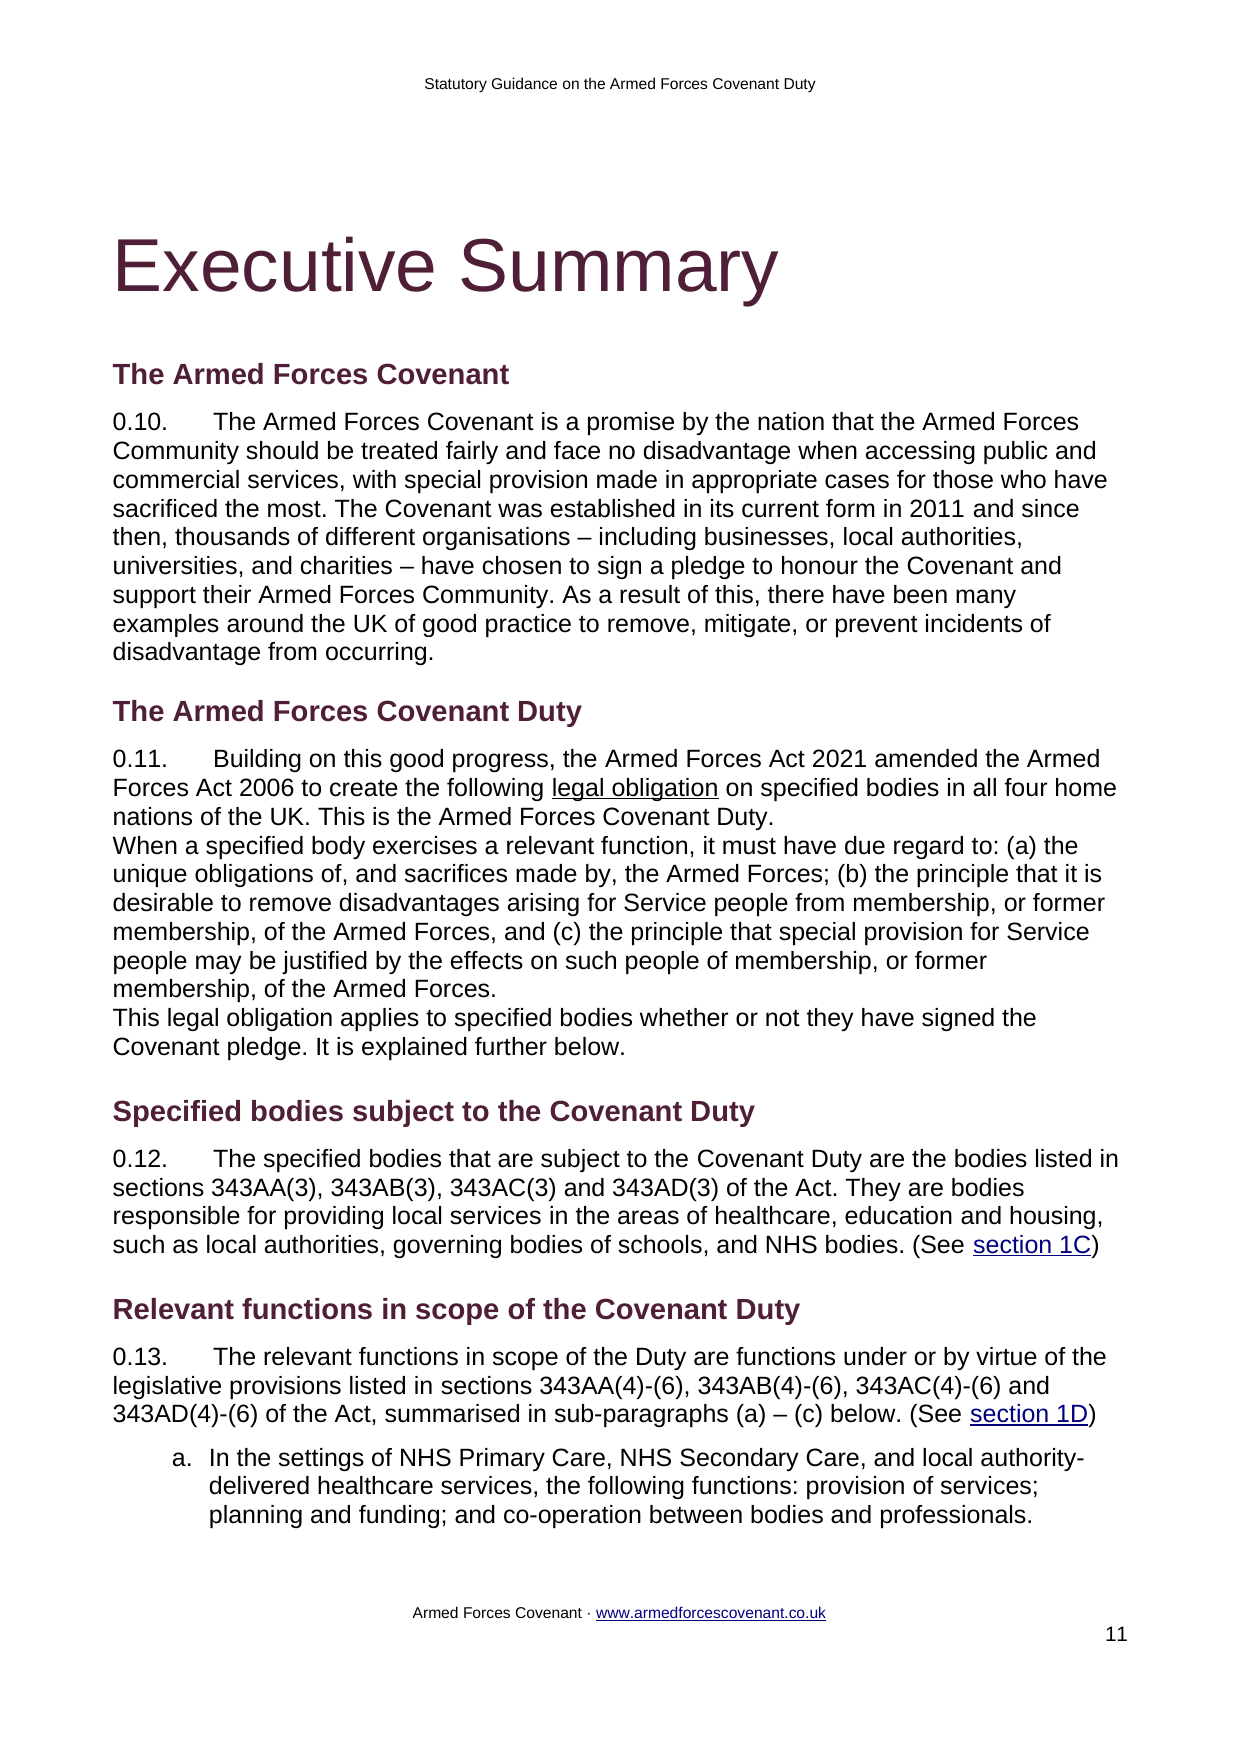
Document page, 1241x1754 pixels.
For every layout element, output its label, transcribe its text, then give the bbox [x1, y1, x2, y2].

list In the settings of NHS Primary Care, NHS Secondary Care, and local authority-delivered healthcare services, the following functions: provision of services; planning and funding; and co-operation between bodies and professionals. [172, 1442, 1128, 1529]
text 0.10. The Armed Forces Covenant is a promise by the nation that the Armed Forces Community should be treated fairly and face no disadvantage when accessing public and commercial services, with special provision made in appropriate cases for those who have sacrificed the most. The Covenant was established in its current form in 2011 and since then, thousands of different organisations – including businesses, local authorities, universities, and charities – have chosen to sign a pledge to honour the Covenant and support their Armed Forces Community. As a result of this, there have been many examples around the UK of good practice to remove, mitigate, or prevent incidents of disadvantage from occurring. [112, 407, 1128, 666]
subtitle Relevant functions in scope of the Covenant Duty [112, 1292, 1128, 1325]
text When a specified body exercises a relevant function, it must have due regard to: (a) the unique obligations of, and sacrifices made by, the Armed Forces; (b) the principle that it is desirable to remove disadvantages arising for Service people from membership, or former membership, of the Armed Forces, and (c) the principle that special provision for Service people may be justified by the effects on such people of membership, or former membership, of the Armed Forces. [112, 831, 1128, 1003]
subtitle Specified bodies subject to the Covenant Duty [112, 1093, 1128, 1127]
text 0.12. The specified bodies that are subject to the Covenant Duty are the bodies listed in sections 343AA(3), 343AB(3), 343AC(3) and 343AD(3) of the Act. They are bodies responsible for providing local services in the areas of healthcare, education and housing, such as local authorities, governing bodies of schools, and NHS bodies. (See section 1C) [112, 1144, 1128, 1259]
subtitle The Armed Forces Covenant Duty [112, 694, 1128, 728]
subtitle The Armed Forces Covenant [112, 357, 1128, 391]
subtitle Executive Summary [112, 221, 1128, 307]
text 0.13. The relevant functions in scope of the Duty are functions under or by virtue of the legislative provisions listed in sections 343AA(4)-(6), 343AB(4)-(6), 343AC(4)-(6) and 343AD(4)-(6) of the Act, summarised in sub-paragraphs (a) – (c) below. (See section 1D) [112, 1342, 1128, 1428]
text 0.11. Building on this good progress, the Armed Forces Act 2021 amended the Armed Forces Act 2006 to create the following legal obligation on specified bodies in all four home nations of the UK. This is the Armed Forces Covenant Duty. [112, 744, 1128, 831]
text This legal obligation applies to specified bodies whether or not they have signed the Covenant pledge. It is explained further below. [112, 1003, 1128, 1061]
